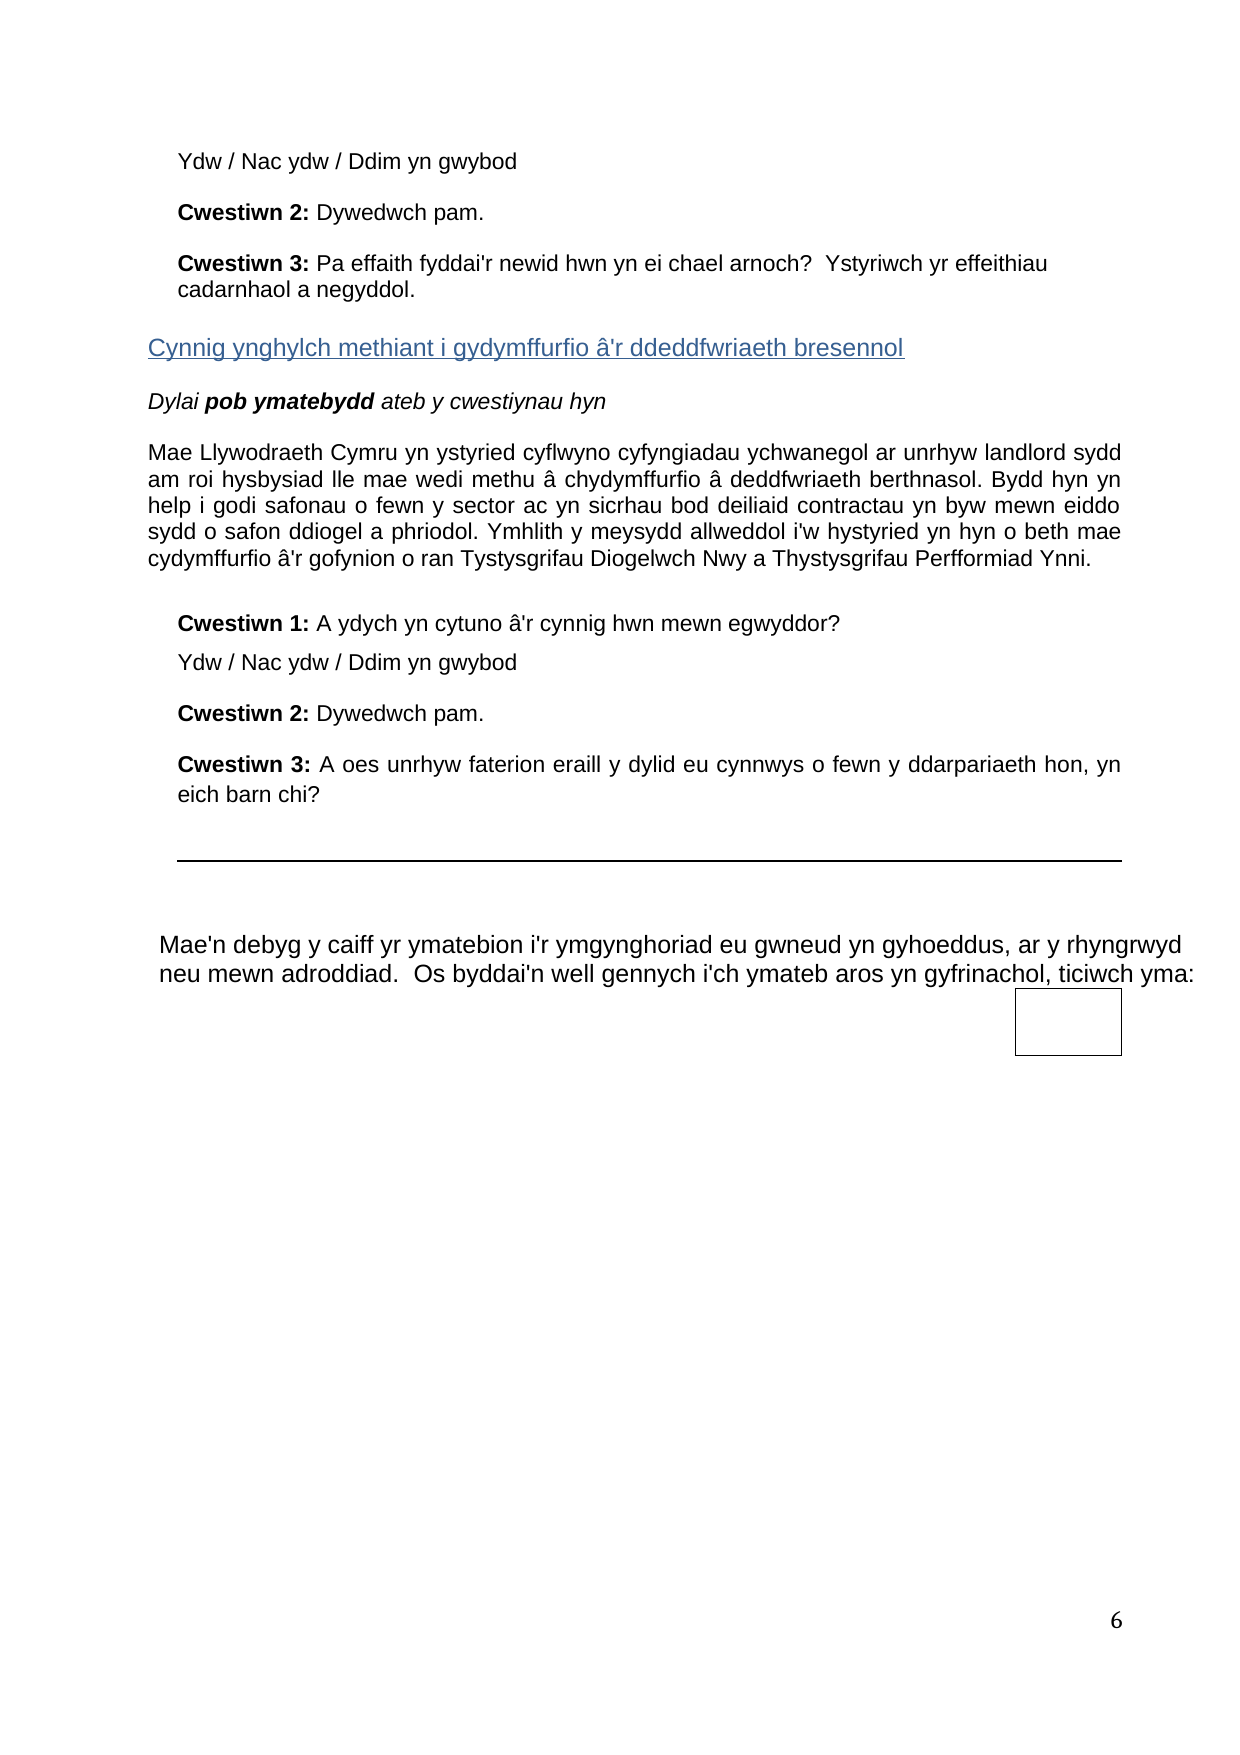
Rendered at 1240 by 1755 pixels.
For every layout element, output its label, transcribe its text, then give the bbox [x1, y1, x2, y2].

table_header Mae'n debyg y caiff yr ymatebion i'r ymgynghoriad eu gwneud yn gyhoeddus, ar y rhyngrwyd neu mewn adroddiad. Os byddai'n well gennych i'ch ymateb aros yn gyfrinachol, ticiwch yma: [148, 915, 1213, 988]
table_header [1016, 989, 1121, 1054]
text Ydw / Nac ydw / Ddim yn gwybod [177, 148, 1122, 174]
text Cwestiwn 2: Dywedwch pam. [177, 199, 1122, 225]
text Cwestiwn 1: A ydych yn cytuno â'r cynnig hwn mewn egwyddor? [177, 610, 1122, 636]
text Cwestiwn 3: Pa effaith fyddai'r newid hwn yn ei chael arnoch? Ystyriwch yr effeithiau cadarnhaol a negyddol. [177, 250, 1122, 302]
subtitle Cynnig ynghylch methiant i gydymffurfio â'r ddeddfwriaeth bresennol [148, 333, 1122, 362]
text Cwestiwn 3: A oes unrhyw faterion eraill y dylid eu cynnwys o fewn y ddarpariaeth hon, yn eich barn chi? [177, 751, 1122, 807]
text Mae Llywodraeth Cymru yn ystyried cyflwyno cyfyngiadau ychwanegol ar unrhyw landlord sydd am roi hysbysiad lle mae wedi methu â chydymffurfio â deddfwriaeth berthnasol. Bydd hyn yn help i godi safonau o fewn y sector ac yn sicrhau bod deiliaid contractau yn byw mewn eiddo sydd o safon ddiogel a phriodol. Ymhlith y meysydd allweddol i'w hystyried yn hyn o beth mae cydymffurfio â'r gofynion o ran Tystysgrifau Diogelwch Nwy a Thystysgrifau Perfformiad Ynni. [148, 439, 1122, 571]
text Dylai pob ymatebydd ateb y cwestiynau hyn [148, 388, 1122, 414]
text Ydw / Nac ydw / Ddim yn gwybod [177, 649, 1122, 675]
text Cwestiwn 2: Dywedwch pam. [177, 700, 1122, 726]
